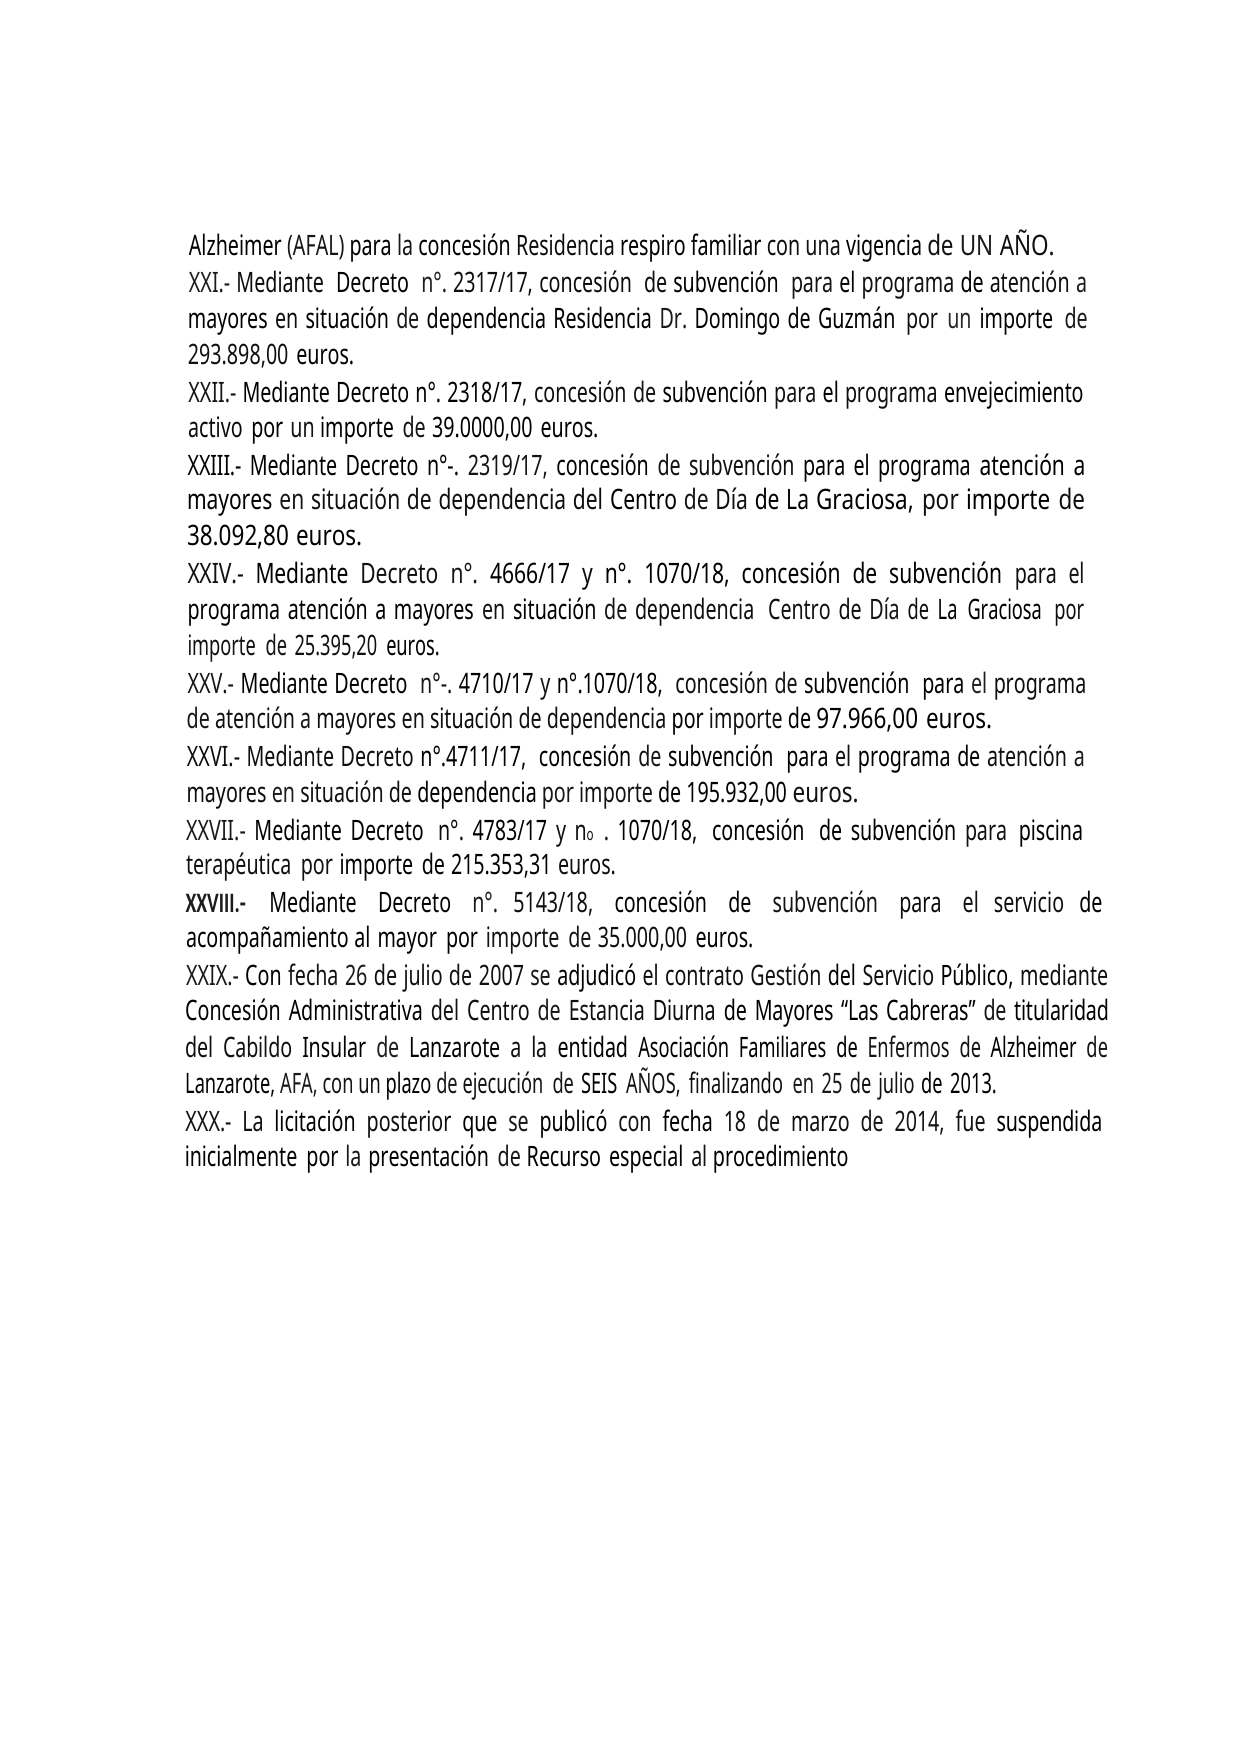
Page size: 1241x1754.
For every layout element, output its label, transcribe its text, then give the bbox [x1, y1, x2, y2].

text XXVIII.- Mediante Decreto n°. 5143/18, concesión de subvención para el servicio de acompañamiento al mayor por importe de 35.000,00 euros. [185, 883, 1102, 956]
text XXX.- La licitación posterior que se publicó con fecha 18 de marzo de 2014, fue suspendida inicialmente por la presentación de Recurso especial al procedimiento [184, 1102, 1103, 1175]
text XXIX.- Con fecha 26 de julio de 2007 se adjudicó el contrato Gestión del Servicio Público, mediante Concesión Administrativa del Centro de Estancia Diurna de Mayores “Las Cabreras” de titularidad del Cabildo Insular de Lanzarote a la entidad Asociación Familiares de Enfermos de Alzheimer de Lanzarote, AFA, con un plazo de ejecución de SEIS AÑOS, finalizando en 25 de julio de 2013. [185, 956, 1109, 1102]
text XXI.- Mediante Decreto n°. 2317/17, concesión de subvención para el programa de atención a mayores en situación de dependencia Residencia Dr. Domingo de Guzmán por un importe de 293.898,00 euros. [188, 264, 1088, 373]
text XXV.- Mediante Decreto n°-. 4710/17 y n°.1070/18, concesión de subvención para el programa de atención a mayores en situación de dependencia por importe de 97.966,00 euros. [186, 664, 1087, 737]
text XXII.- Mediante Decreto n°. 2318/17, concesión de subvención para el programa envejecimiento activo por un importe de 39.0000,00 euros. [188, 374, 1084, 445]
text XXIV.- Mediante Decreto n°. 4666/17 y n°. 1070/18, concesión de subvención para el programa atención a mayores en situación de dependencia Centro de Día de La Graciosa por importe de 25.395,20 euros. [187, 555, 1085, 664]
text XXVII.- Mediante Decreto n°. 4783/17 y no . 1070/18, concesión de subvención para piscina terapéutica por importe de 215.353,31 euros. [186, 812, 1083, 883]
text XXVI.- Mediante Decreto n°.4711/17, concesión de subvención para el programa de atención a mayores en situación de dependencia por importe de 195.932,00 euros. [186, 738, 1084, 811]
text Alzheimer (AFAL) para la concesión Residencia respiro familiar con una vigencia de UN AÑO. [189, 227, 1079, 263]
text XXIII.- Mediante Decreto n°-. 2319/17, concesión de subvención para el programa atención a mayores en situación de dependencia del Centro de Día de La Graciosa, por importe de 38.092,80 euros. [187, 447, 1086, 554]
